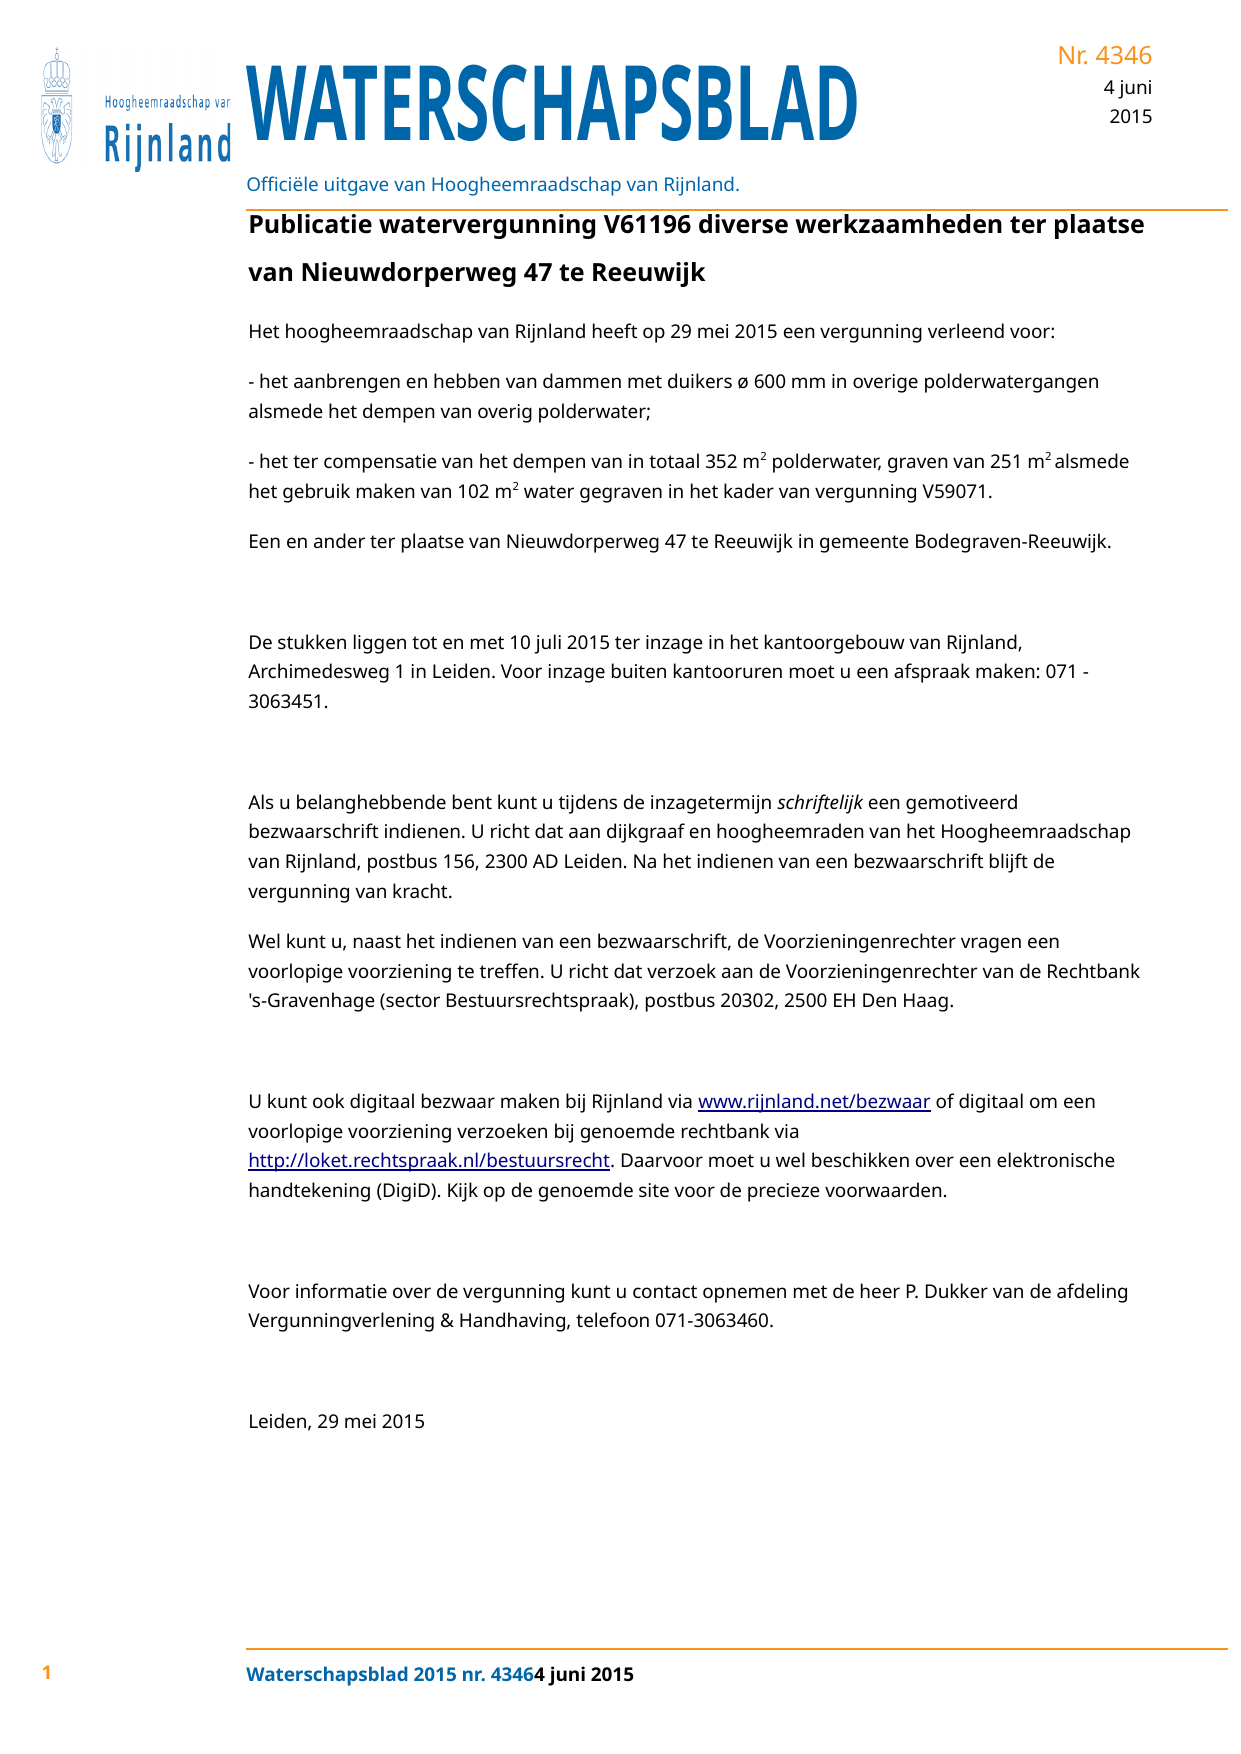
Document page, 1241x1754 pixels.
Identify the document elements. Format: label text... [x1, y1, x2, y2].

picture [41, 47, 231, 172]
text U kunt ook digitaal bezwaar maken bij Rijnland via www.rijnland.net/bezwaar of digitaal om een voorlopige voorziening verzoeken bij genoemde rechtbank via http://loket.rechtspraak.nl/bestuursrecht. Daarvoor moet u wel beschikken over een elektronische handtekening (DigiD). Kijk op de genoemde site voor de precieze voorwaarden. [248, 1088, 1152, 1203]
text Publicatie watervergunning V61196 diverse werkzaamheden ter plaatse van Nieuwdorperweg 47 te Reeuwijk [248, 211, 1152, 288]
text - het ter compensatie van het dempen van in totaal 352 m2 polderwater, graven van 251 m2 alsmede het gebruik maken van 102 m2 water gegraven in het kader van vergunning V59071. [248, 448, 1152, 504]
text Leiden, 29 mei 2015 [248, 1408, 1152, 1434]
text Als u belanghebbende bent kunt u tijdens de inzagetermijn schriftelijk een gemotiveerd bezwaarschrift indienen. U richt dat aan dijkgraaf en hoogheemraden van het Hoogheemraadschap van Rijnland, postbus 156, 2300 AD Leiden. Na het indienen van een bezwaarschrift blijft de vergunning van kracht. [248, 789, 1152, 904]
text Wel kunt u, naast het indienen van een bezwaarschrift, de Voorzieningenrechter vragen een voorlopige voorziening te treffen. U richt dat verzoek aan de Voorzieningenrechter van de Rechtbank 's-Gravenhage (sector Bestuursrechtspraak), postbus 20302, 2500 EH Den Haag. [248, 928, 1152, 1013]
text Een en ander ter plaatse van Nieuwdorperweg 47 te Reeuwijk in gemeente Bodegraven-Reeuwijk. [248, 528, 1152, 554]
text De stukken liggen tot en met 10 juli 2015 ter inzage in het kantoorgebouw van Rijnland, Archimedesweg 1 in Leiden. Voor inzage buiten kantooruren moet u een afspraak maken: 071 - 3063451. [248, 629, 1152, 714]
text - het aanbrengen en hebben van dammen met duikers ø 600 mm in overige polderwatergangen alsmede het dempen van overig polderwater; [248, 368, 1152, 424]
text Het hoogheemraadschap van Rijnland heeft op 29 mei 2015 een vergunning verleend voor: [248, 318, 1152, 344]
text Voor informatie over de vergunning kunt u contact opnemen met de heer P. Dukker van de afdeling Vergunningverlening & Handhaving, telefoon 071-3063460. [248, 1278, 1152, 1333]
